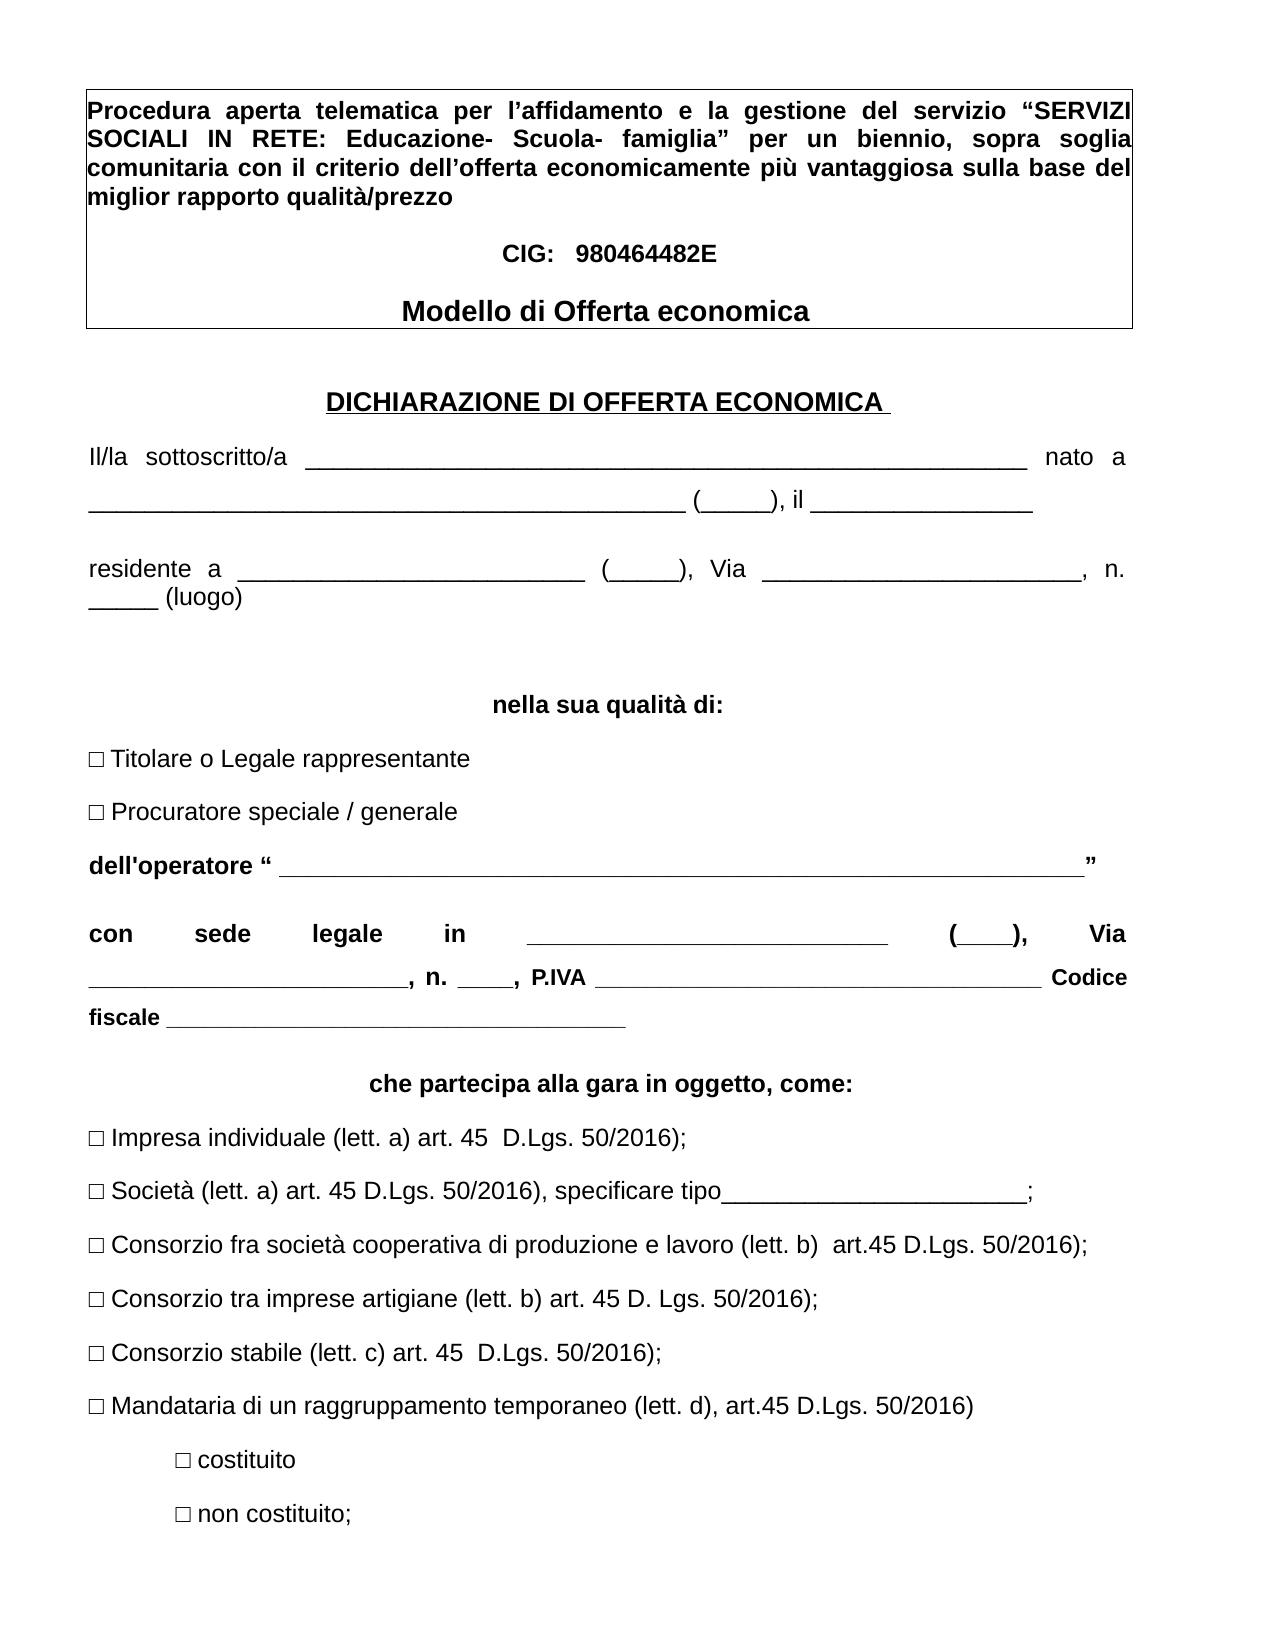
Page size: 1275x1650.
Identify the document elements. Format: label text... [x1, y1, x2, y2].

text Il/la sottoscritto/a ____________________________________________________ nato a ___________________________________________ (_____), il ________________ [89, 442, 1127, 514]
text che partecipa alla gara in oggetto, come: [89, 1069, 1127, 1097]
text dell'operatore “ __________________________________________________________” [89, 851, 1127, 880]
text □ Procuratore speciale / generale [89, 797, 1127, 826]
text □ Consorzio tra imprese artigiane (lett. b) art. 45 D. Lgs. 50/2016); [89, 1284, 1127, 1312]
text residente a _________________________ (_____), Via _______________________, n. _____ (luogo) [89, 554, 1127, 611]
text □ non costituito; [89, 1499, 1127, 1527]
text □ Mandataria di un raggruppamento temporaneo (lett. d), art.45 D.Lgs. 50/2016) [89, 1391, 1127, 1420]
text □ Titolare o Legale rappresentante [89, 744, 1127, 772]
text nella sua qualità di: [89, 690, 1127, 719]
text con sede legale in __________________________ (____), Via _______________________, n. ____, P.IVA ___________________________________ Codice fiscale ____________________________________ [89, 919, 1127, 1031]
text □ Società (lett. a) art. 45 D.Lgs. 50/2016), specificare tipo______________________; [89, 1176, 1127, 1205]
text □ Consorzio stabile (lett. c) art. 45 D.Lgs. 50/2016); [89, 1337, 1127, 1366]
text □ Consorzio fra società cooperativa di produzione e lavoro (lett. b) art.45 D.Lgs. 50/2016); [89, 1230, 1127, 1259]
text □ costituito [89, 1445, 1127, 1474]
text DICHIARAZIONE DI OFFERTA ECONOMICA [89, 386, 1127, 417]
table_header Procedura aperta telematica per l’affidamento e la gestione del servizio “SERVIZI SOCIALI IN RETE: Educazione- Scuola- famiglia” per un biennio, sopra soglia comunitaria con il criterio dell’offerta economicamente più vantaggiosa sulla base del miglior rapporto qualità/prezzo CIG: 980464482E Modello di Offerta economica [87, 90, 1132, 328]
text □ Impresa individuale (lett. a) art. 45 D.Lgs. 50/2016); [89, 1122, 1127, 1151]
